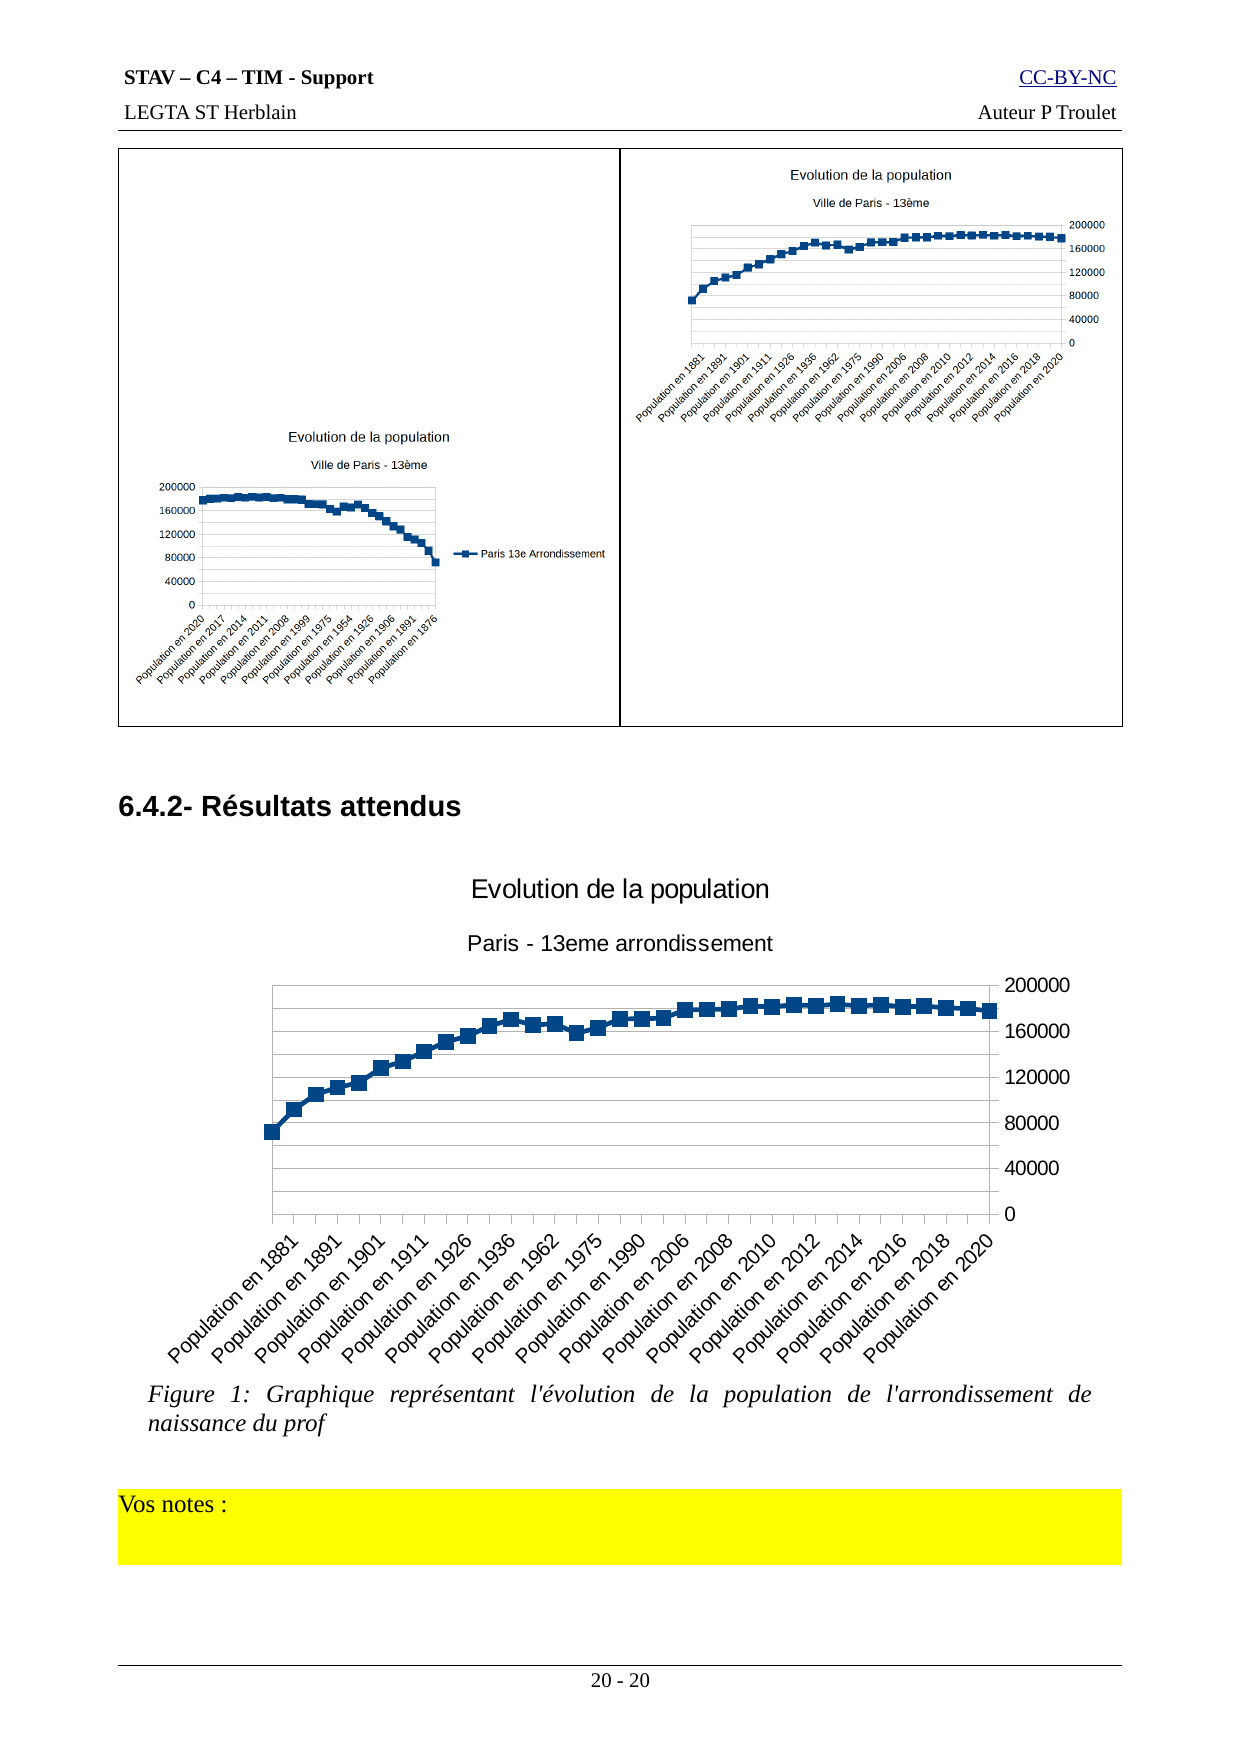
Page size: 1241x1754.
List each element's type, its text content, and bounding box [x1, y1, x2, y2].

text Figure 1: Graphique représentant l'évolution de la population de l'arrondissement de naissance du prof [148, 1380, 1093, 1437]
text Vos notes : [118, 1489, 1122, 1517]
picture [625, 153, 1117, 430]
table_cell [621, 149, 1122, 726]
picture [123, 415, 615, 692]
subtitle Résultats attendus [118, 789, 1122, 823]
table_cell [119, 149, 619, 726]
